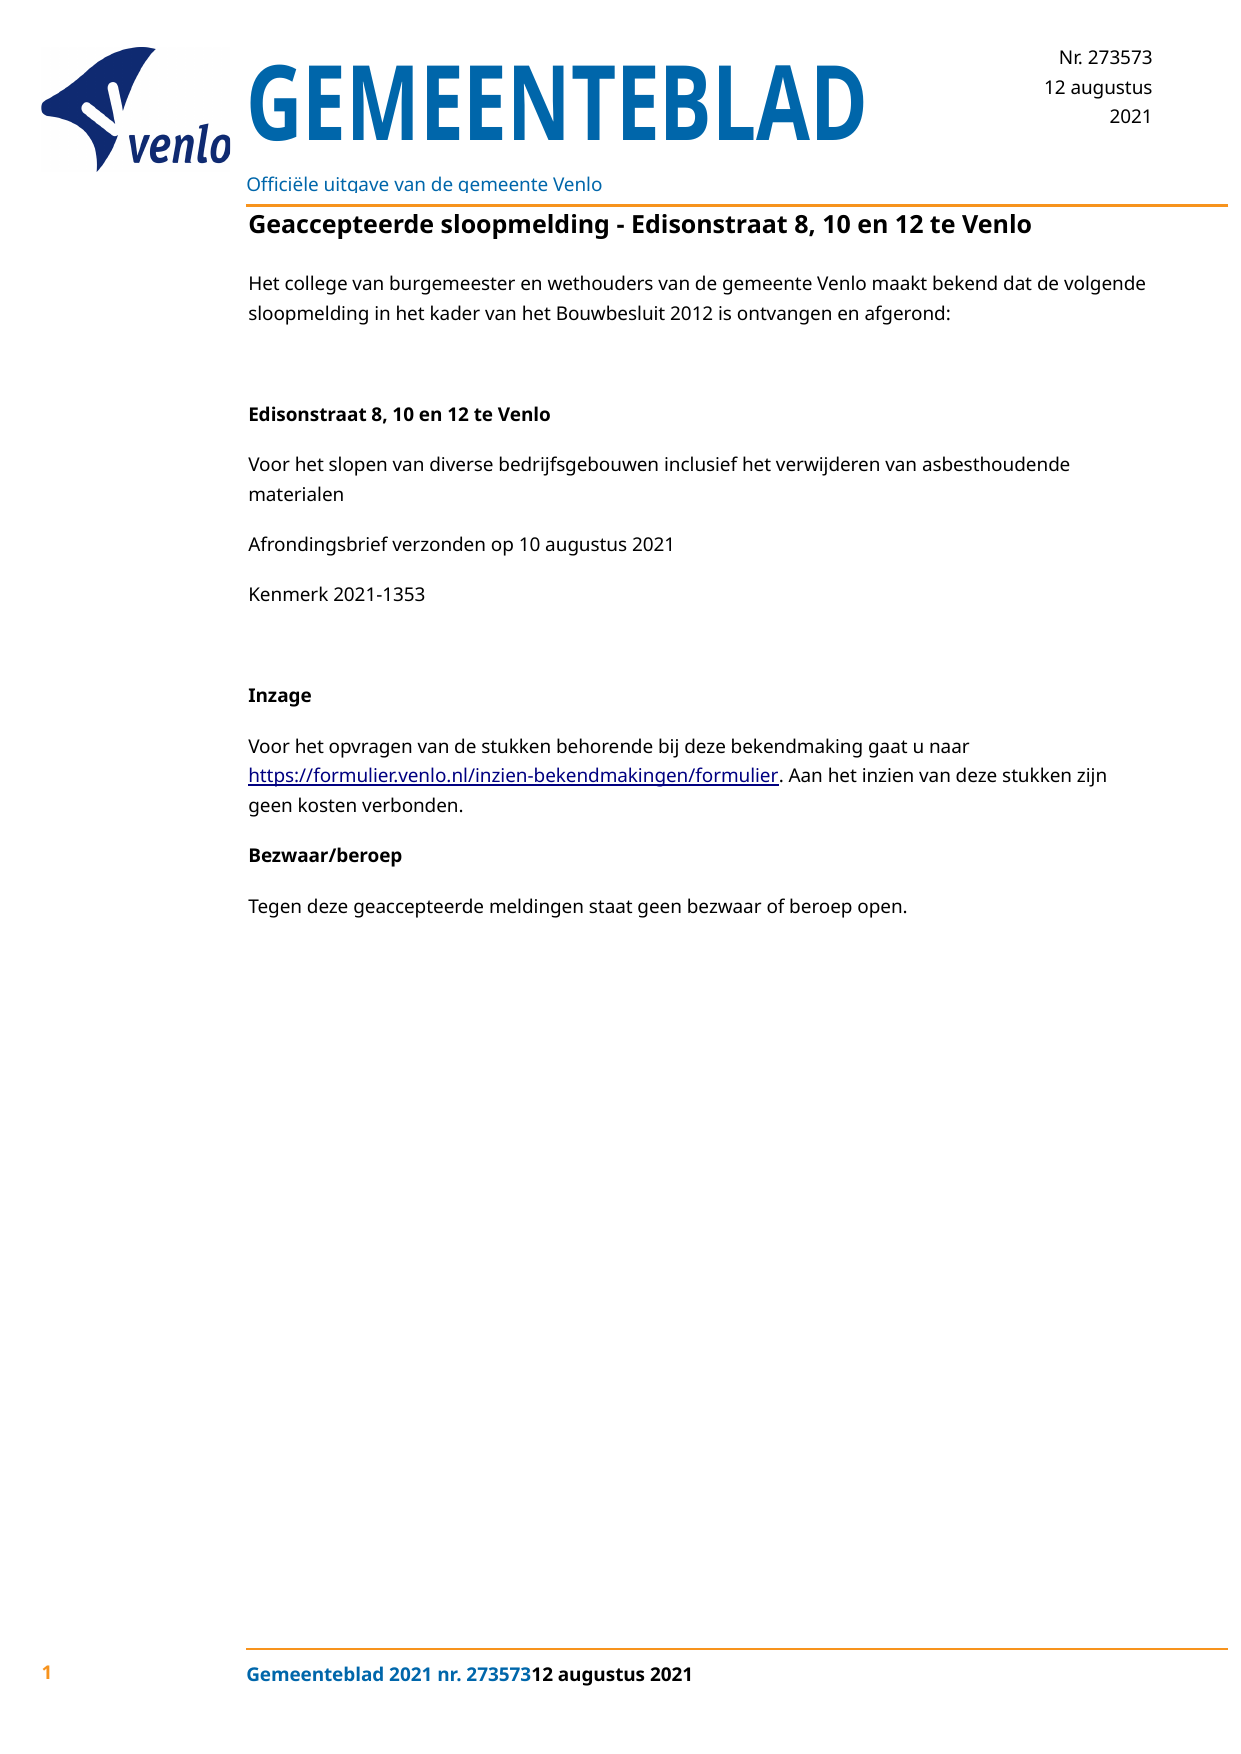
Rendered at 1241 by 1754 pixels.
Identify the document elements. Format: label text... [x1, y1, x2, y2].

text Tegen deze geaccepteerde meldingen staat geen bezwaar of beroep open. [248, 893, 1152, 918]
text Voor het opvragen van de stukken behorende bij deze bekendmaking gaat u naar https://formulier.venlo.nl/inzien-bekendmakingen/formulier. Aan het inzien van deze stukken zijn geen kosten verbonden. [248, 733, 1152, 818]
text Inzage [248, 682, 1152, 708]
text Edisonstraat 8, 10 en 12 te Venlo [248, 401, 1152, 426]
text Afrondingsbrief verzonden op 10 augustus 2021 [248, 531, 1152, 557]
picture [41, 47, 231, 172]
text Voor het slopen van diverse bedrijfsgebouwen inclusief het verwijderen van asbesthoudende materialen [248, 451, 1152, 506]
text Bezwaar/beroep [248, 842, 1152, 868]
text Het college van burgemeester en wethouders van de gemeente Venlo maakt bekend dat de volgende sloopmelding in het kader van het Bouwbesluit 2012 is ontvangen en afgerond: [248, 270, 1152, 326]
text Geaccepteerde sloopmelding - Edisonstraat 8, 10 en 12 te Venlo [248, 207, 1152, 241]
text Kenmerk 2021-1353 [248, 582, 1152, 607]
